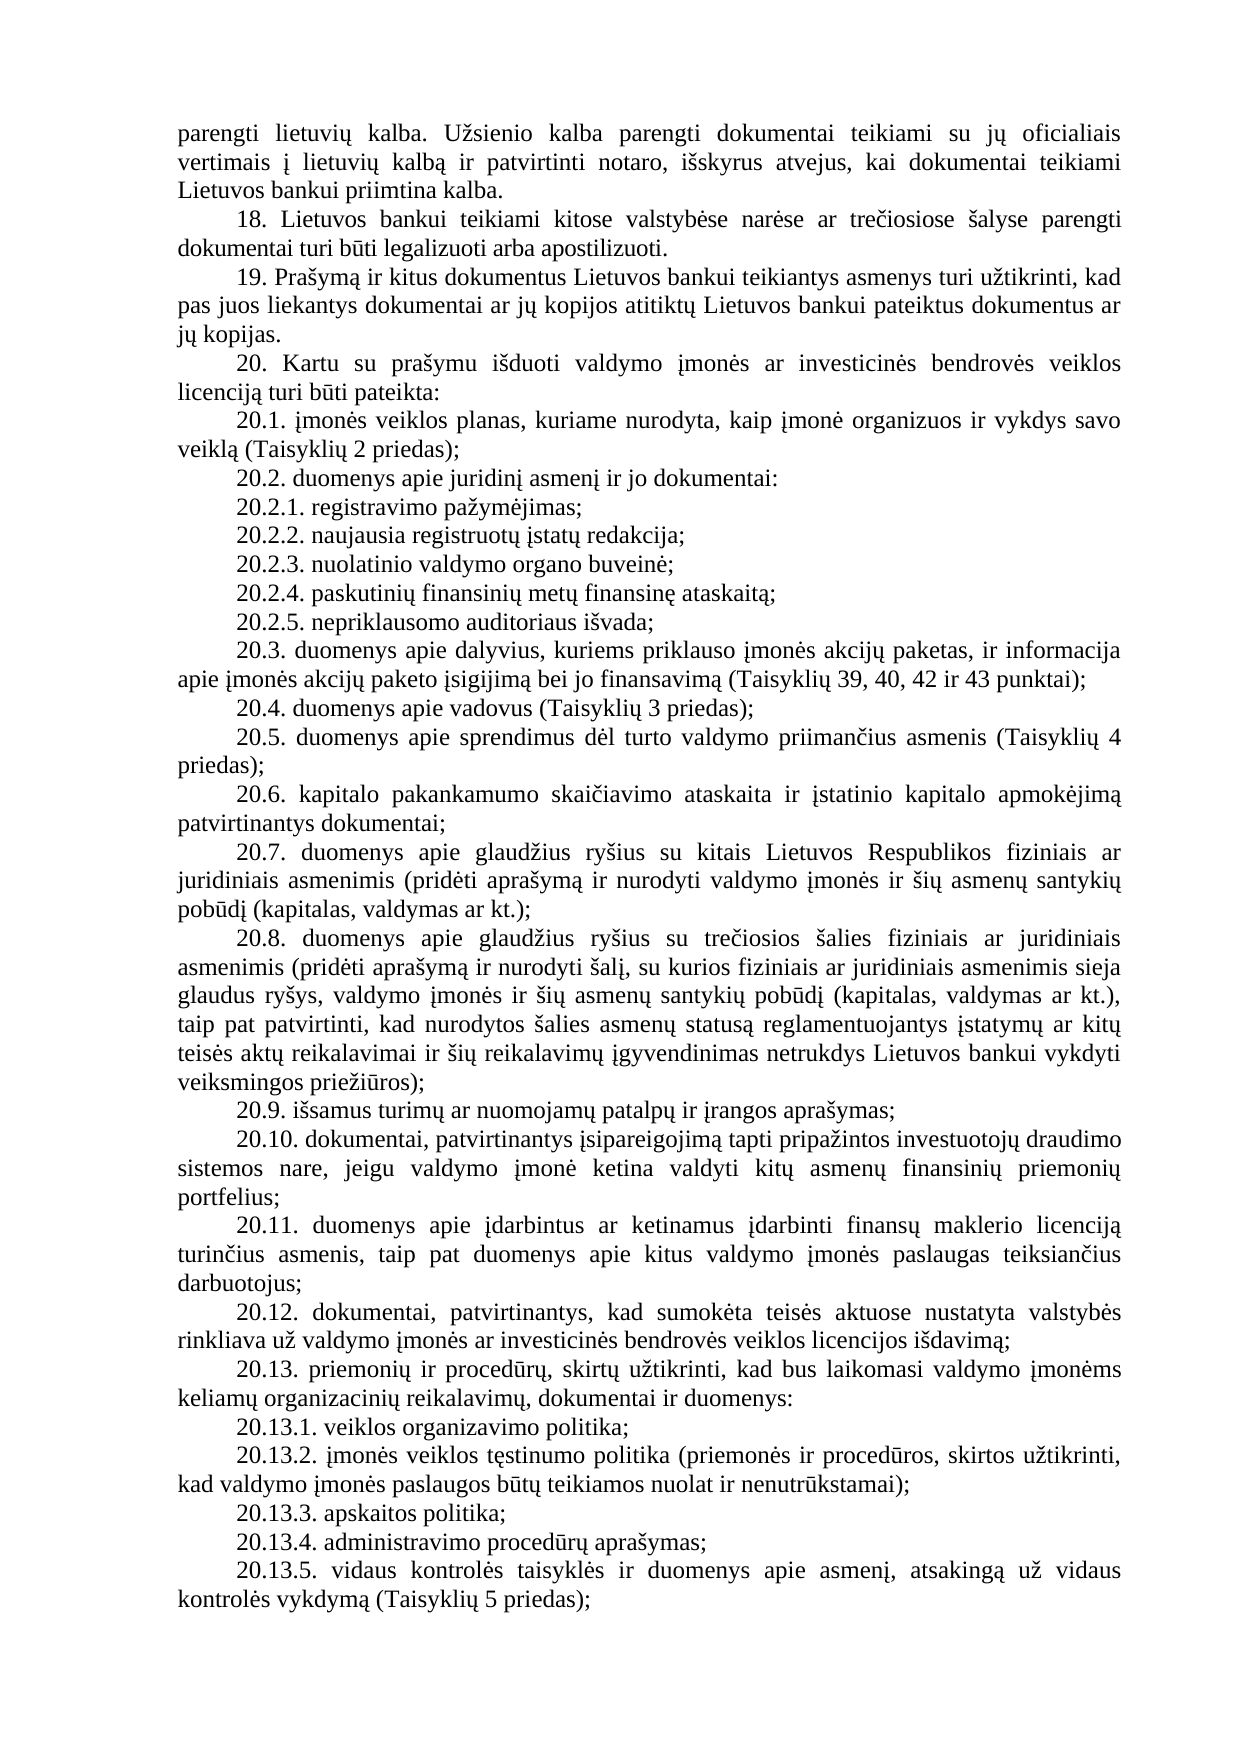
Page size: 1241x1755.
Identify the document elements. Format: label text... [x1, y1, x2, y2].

text 20.13.2. įmonės veiklos tęstinumo politika (priemonės ir procedūros, skirtos užtikrinti, kad valdymo įmonės paslaugos būtų teikiamos nuolat ir nenutrūkstamai); [177, 1441, 1122, 1498]
text 20.2.4. paskutinių finansinių metų finansinę ataskaitą; [177, 578, 1122, 607]
text 20.2.3. nuolatinio valdymo organo buveinė; [177, 549, 1122, 578]
text 20.2.2. naujausia registruotų įstatų redakcija; [177, 521, 1122, 549]
text 20.13.1. veiklos organizavimo politika; [177, 1412, 1122, 1441]
text 20.11. duomenys apie įdarbintus ar ketinamus įdarbinti finansų maklerio licenciją turinčius asmenis, taip pat duomenys apie kitus valdymo įmonės paslaugas teiksiančius darbuotojus; [177, 1211, 1122, 1297]
text 18. Lietuvos bankui teikiami kitose valstybėse narėse ar trečiosiose šalyse parengti dokumentai turi būti legalizuoti arba apostilizuoti. [177, 204, 1122, 262]
text 20.8. duomenys apie glaudžius ryšius su trečiosios šalies fiziniais ar juridiniais asmenimis (pridėti aprašymą ir nurodyti šalį, su kurios fiziniais ar juridiniais asmenimis sieja glaudus ryšys, valdymo įmonės ir šių asmenų santykių pobūdį (kapitalas, valdymas ar kt.), taip pat patvirtinti, kad nurodytos šalies asmenų statusą reglamentuojantys įstatymų ar kitų teisės aktų reikalavimai ir šių reikalavimų įgyvendinimas netrukdys Lietuvos bankui vykdyti veiksmingos priežiūros); [177, 923, 1122, 1096]
text 20.2. duomenys apie juridinį asmenį ir jo dokumentai: [177, 463, 1122, 492]
text 20.10. dokumentai, patvirtinantys įsipareigojimą tapti pripažintos investuotojų draudimo sistemos nare, jeigu valdymo įmonė ketina valdyti kitų asmenų finansinių priemonių portfelius; [177, 1124, 1122, 1211]
text 20.5. duomenys apie sprendimus dėl turto valdymo priimančius asmenis (Taisyklių 4 priedas); [177, 722, 1122, 779]
text 20.3. duomenys apie dalyvius, kuriems priklauso įmonės akcijų paketas, ir informacija apie įmonės akcijų paketo įsigijimą bei jo finansavimą (Taisyklių 39, 40, 42 ir 43 punktai); [177, 636, 1122, 693]
text 20.1. įmonės veiklos planas, kuriame nurodyta, kaip įmonė organizuos ir vykdys savo veiklą (Taisyklių 2 priedas); [177, 406, 1122, 463]
text 20.13.4. administravimo procedūrų aprašymas; [177, 1527, 1122, 1556]
text 20.4. duomenys apie vadovus (Taisyklių 3 priedas); [177, 693, 1122, 722]
text 20.13.5. vidaus kontrolės taisyklės ir duomenys apie asmenį, atsakingą už vidaus kontrolės vykdymą (Taisyklių 5 priedas); [177, 1556, 1122, 1613]
text 20.13.3. apskaitos politika; [177, 1498, 1122, 1527]
text parengti lietuvių kalba. Užsienio kalba parengti dokumentai teikiami su jų oficialiais vertimais į lietuvių kalbą ir patvirtinti notaro, išskyrus atvejus, kai dokumentai teikiami Lietuvos bankui priimtina kalba. [177, 118, 1122, 204]
text 20.2.5. nepriklausomo auditoriaus išvada; [177, 607, 1122, 636]
text 20.13. priemonių ir procedūrų, skirtų užtikrinti, kad bus laikomasi valdymo įmonėms keliamų organizacinių reikalavimų, dokumentai ir duomenys: [177, 1354, 1122, 1412]
text 20.6. kapitalo pakankamumo skaičiavimo ataskaita ir įstatinio kapitalo apmokėjimą patvirtinantys dokumentai; [177, 779, 1122, 837]
text 20. Kartu su prašymu išduoti valdymo įmonės ar investicinės bendrovės veiklos licenciją turi būti pateikta: [177, 348, 1122, 406]
text 20.7. duomenys apie glaudžius ryšius su kitais Lietuvos Respublikos fiziniais ar juridiniais asmenimis (pridėti aprašymą ir nurodyti valdymo įmonės ir šių asmenų santykių pobūdį (kapitalas, valdymas ar kt.); [177, 837, 1122, 923]
text 20.12. dokumentai, patvirtinantys, kad sumokėta teisės aktuose nustatyta valstybės rinkliava už valdymo įmonės ar investicinės bendrovės veiklos licencijos išdavimą; [177, 1297, 1122, 1354]
text 19. Prašymą ir kitus dokumentus Lietuvos bankui teikiantys asmenys turi užtikrinti, kad pas juos liekantys dokumentai ar jų kopijos atitiktų Lietuvos bankui pateiktus dokumentus ar jų kopijas. [177, 262, 1122, 348]
text 20.2.1. registravimo pažymėjimas; [177, 492, 1122, 521]
text 20.9. išsamus turimų ar nuomojamų patalpų ir įrangos aprašymas; [177, 1096, 1122, 1124]
